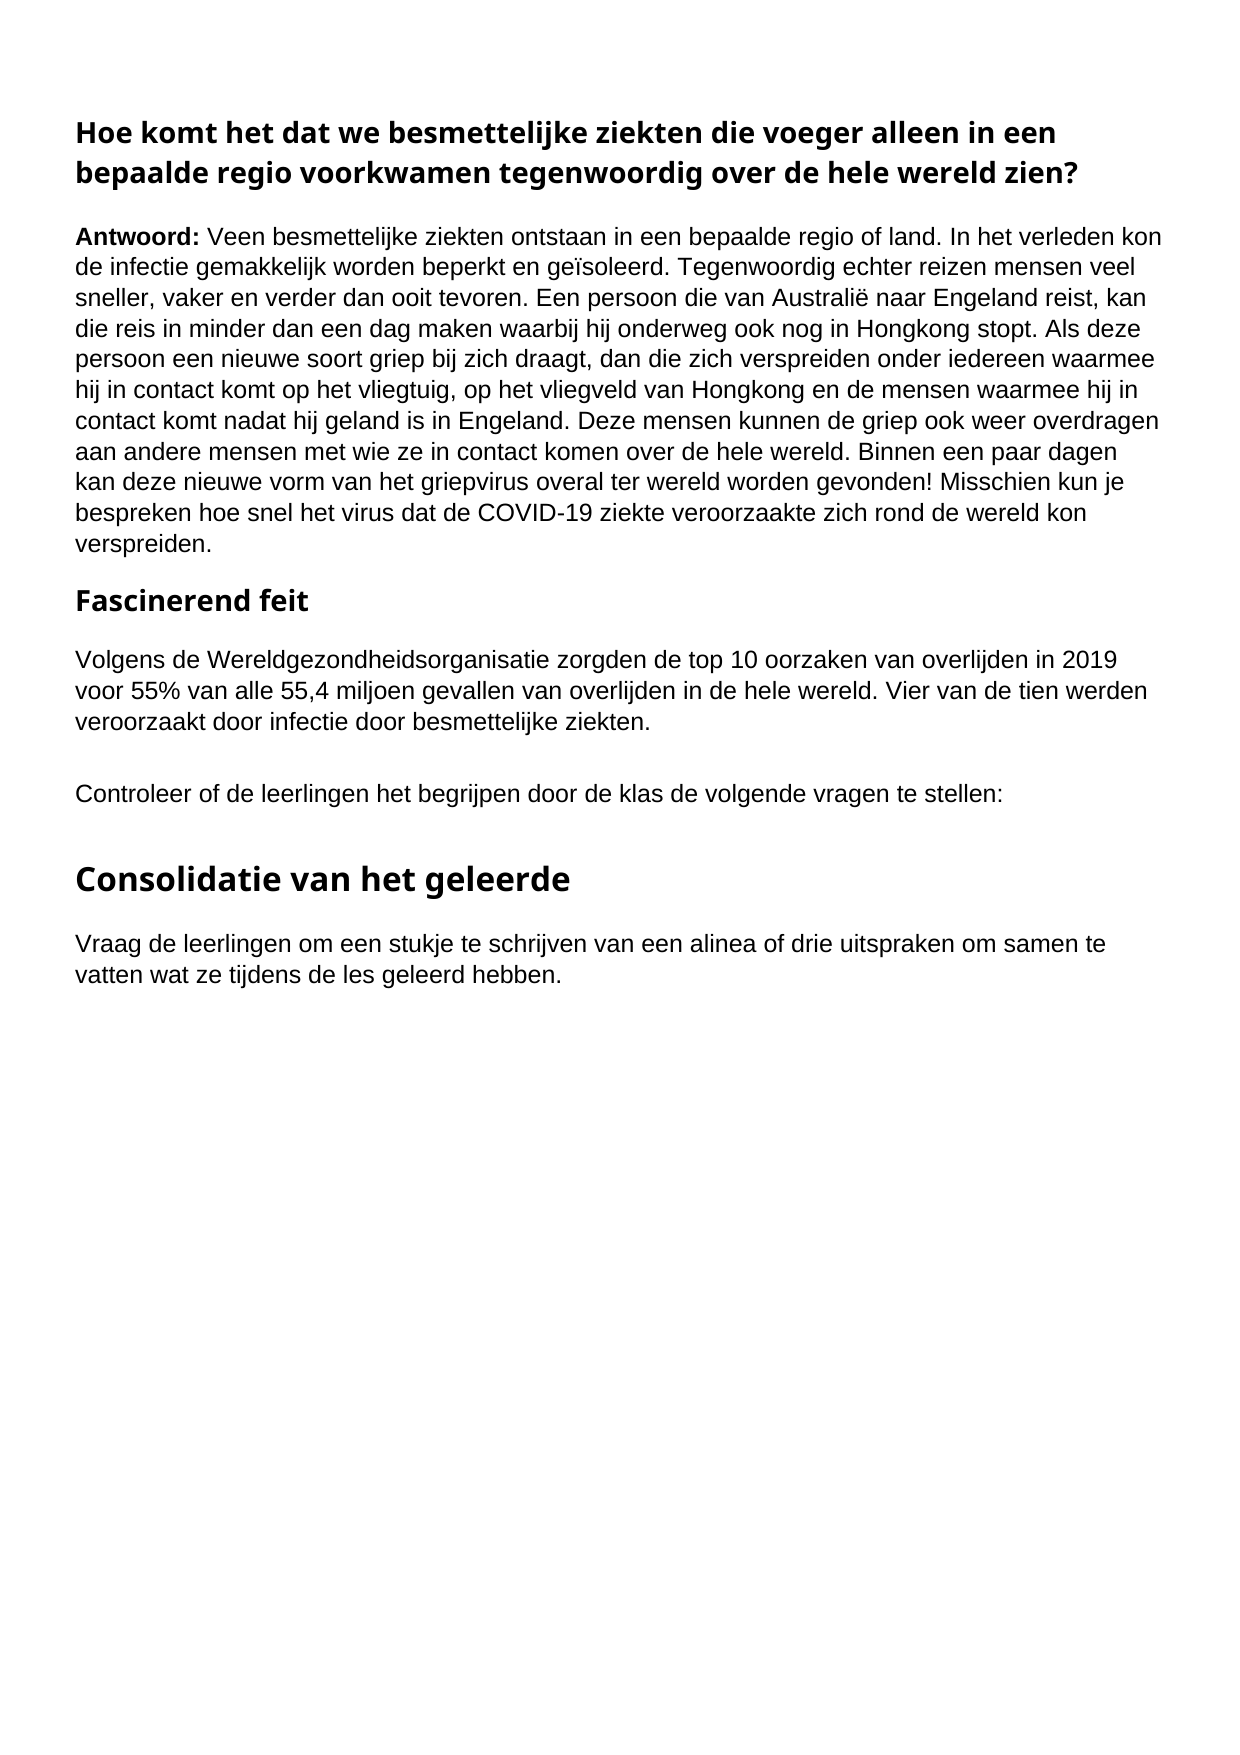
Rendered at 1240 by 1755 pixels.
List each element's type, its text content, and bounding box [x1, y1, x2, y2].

text Controleer of de leerlingen het begrijpen door de klas de volgende vragen te stellen: [75, 779, 1164, 808]
text Volgens de Wereldgezondheidsorganisatie zorgden de top 10 oorzaken van overlijden in 2019 voor 55% van alle 55,4 miljoen gevallen van overlijden in de hele wereld. Vier van de tien werden veroorzaakt door infectie door besmettelijke ziekten. [75, 645, 1164, 735]
subtitle Fascinerend feit [75, 580, 1164, 620]
text Antwoord: Veen besmettelijke ziekten ontstaan in een bepaalde regio of land. In het verleden kon de infectie gemakkelijk worden beperkt en geïsoleerd. Tegenwoordig echter reizen mensen veel sneller, vaker en verder dan ooit tevoren. Een persoon die van Australië naar Engeland reist, kan die reis in minder dan een dag maken waarbij hij onderweg ook nog in Hongkong stopt. Als deze persoon een nieuwe soort griep bij zich draagt, dan die zich verspreiden onder iedereen waarmee hij in contact komt op het vliegtuig, op het vliegveld van Hongkong en de mensen waarmee hij in contact komt nadat hij geland is in Engeland. Deze mensen kunnen de griep ook weer overdragen aan andere mensen met wie ze in contact komen over de hele wereld. Binnen een paar dagen kan deze nieuwe vorm van het griepvirus overal ter wereld worden gevonden! Misschien kun je bespreken hoe snel het virus dat de COVID-19 ziekte veroorzaakte zich rond de wereld kon verspreiden. [75, 221, 1164, 557]
text Vraag de leerlingen om een stukje te schrijven van een alinea of drie uitspraken om samen te vatten wat ze tijdens de les geleerd hebben. [75, 929, 1164, 988]
subtitle Hoe komt het dat we besmettelijke ziekten die voeger alleen in een bepaalde regio voorkwamen tegenwoordig over de hele wereld zien? [75, 113, 1164, 192]
subtitle Consolidatie van het geleerde [75, 855, 1164, 901]
